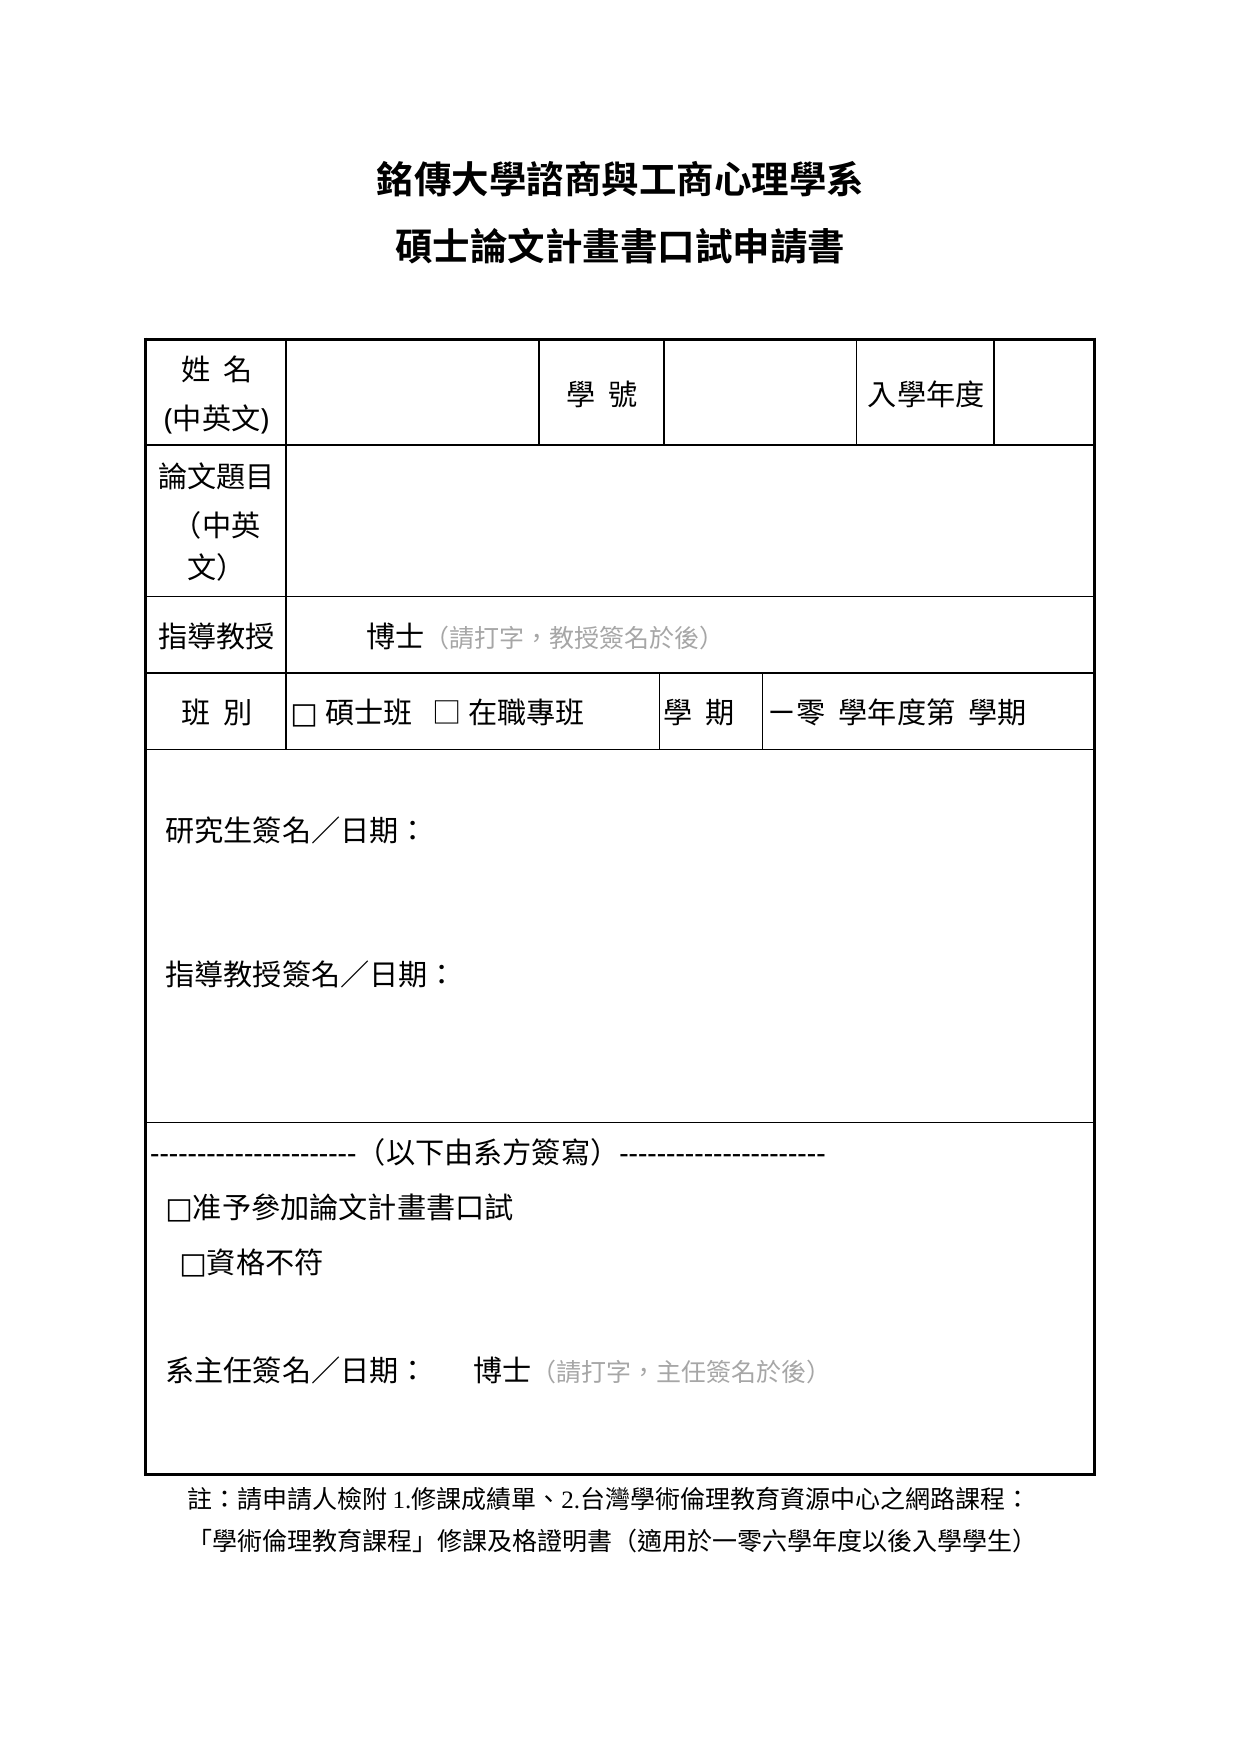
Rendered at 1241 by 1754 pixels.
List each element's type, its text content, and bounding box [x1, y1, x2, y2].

table_cell 研究生簽名／日期： 指導教授簽名／日期： [147, 750, 1093, 1122]
table_cell 學 期 [660, 674, 762, 749]
table_header [665, 341, 856, 444]
table_cell [287, 446, 1093, 596]
table_cell □資格不符 系主任簽名／日期： 博士（請打字，主任簽名於後） [147, 1233, 1093, 1472]
table_cell ㄧ零 學年度第 學期 [763, 674, 1093, 749]
text 註：請申請人檢附1.修課成績單、2.台灣學術倫理教育資源中心之網路課程：「學術倫理教育課程」修課及格證明書（適用於一零六學年度以後入學學生） [187, 1476, 1053, 1559]
table_cell 博士（請打字，教授簽名於後） [287, 597, 1093, 672]
table_cell □ 碩士班 □ 在職專班 [287, 674, 659, 749]
table_cell 論文題目 （中英文） [147, 446, 285, 596]
table_cell □准予參加論文計畫書口試 [147, 1178, 1093, 1233]
table_header [995, 341, 1093, 444]
table_header 姓 名 (中英文) [147, 341, 285, 444]
table_header [287, 341, 538, 444]
table_cell 指導教授 [147, 597, 285, 672]
text 碩士論文計畫書口試申請書 [187, 217, 1053, 271]
table_cell 班 別 [147, 674, 285, 749]
text 銘傳大學諮商與工商心理學系 [187, 150, 1053, 204]
table_header 學 號 [540, 341, 663, 444]
table_header 入學年度 [857, 341, 993, 444]
table_cell ----------------------（以下由系方簽寫）---------------------- [147, 1123, 1093, 1178]
